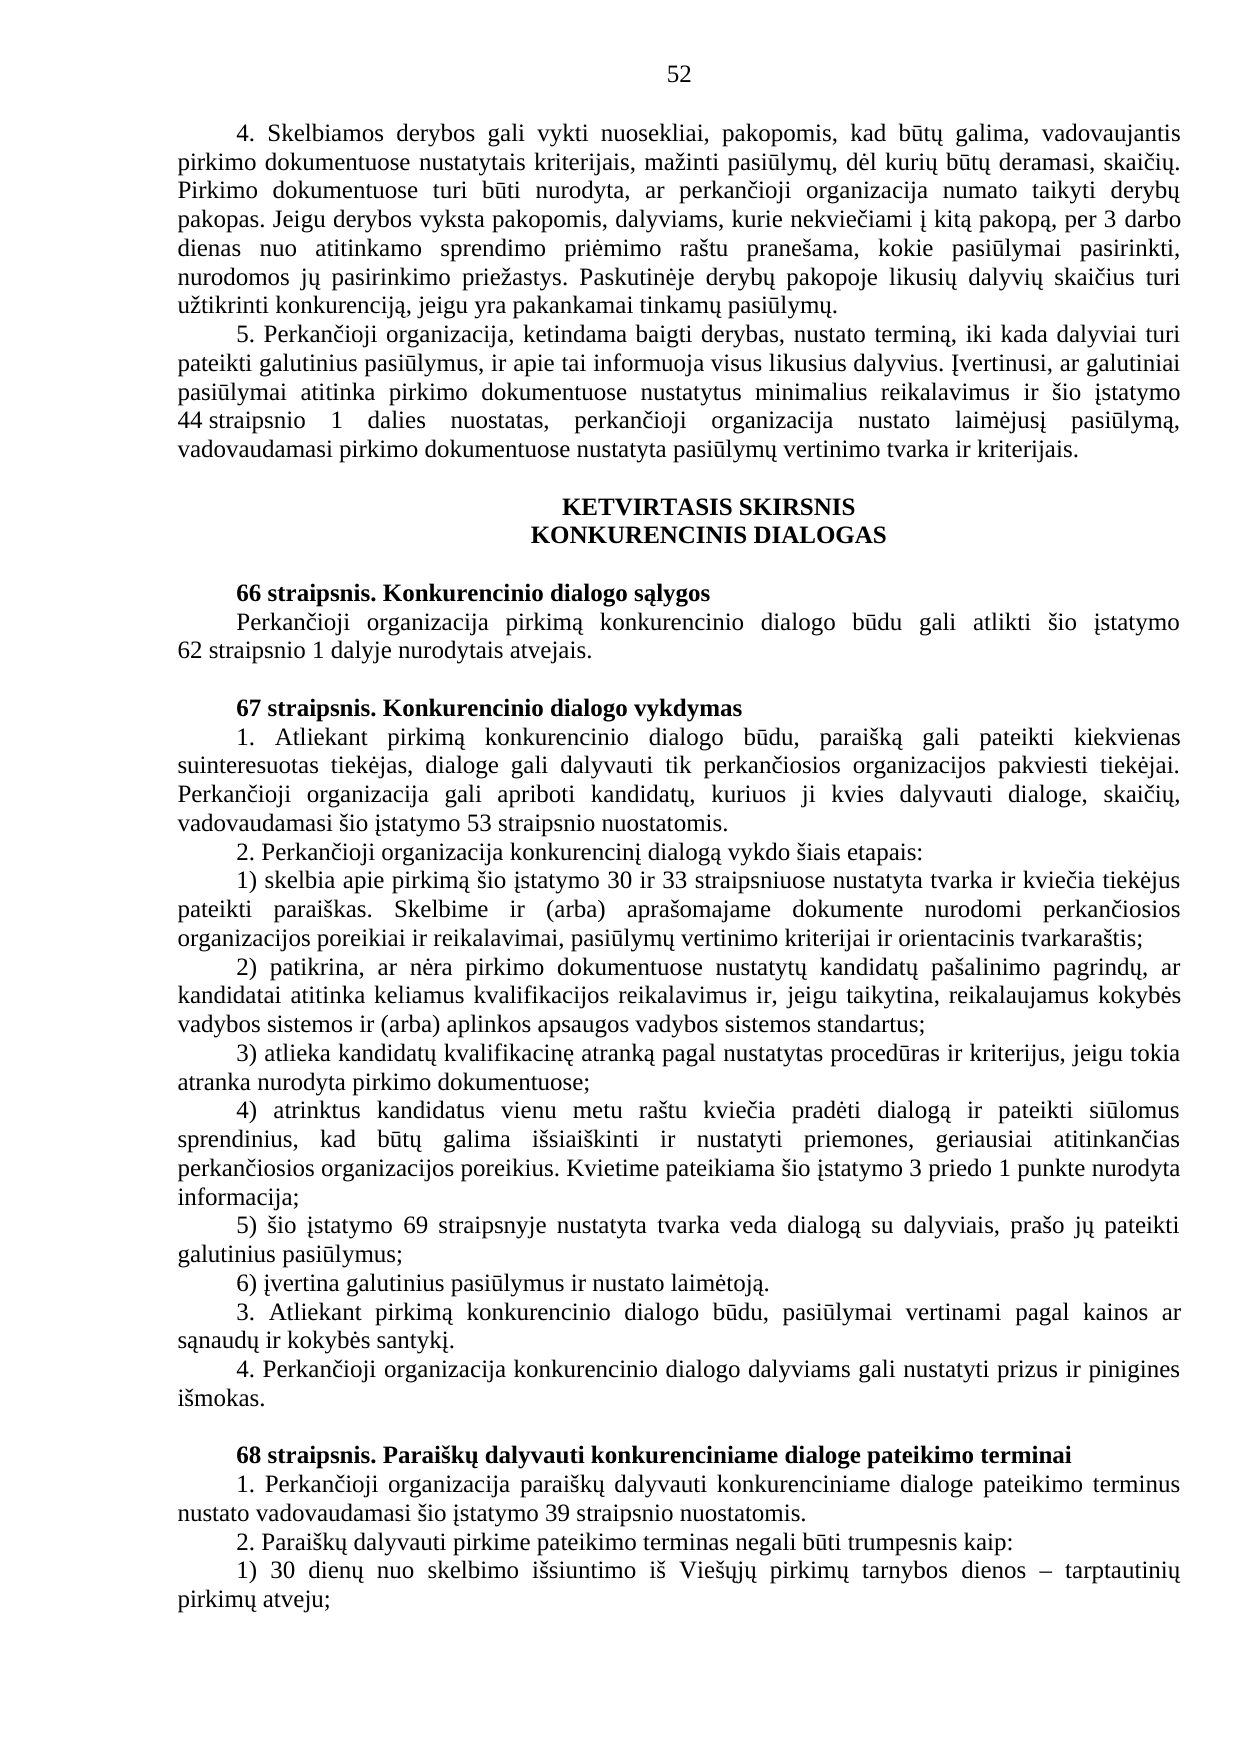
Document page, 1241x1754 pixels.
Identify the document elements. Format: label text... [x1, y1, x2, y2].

text 5. Perkančioji organizacija, ketindama baigti derybas, nustato terminą, iki kada dalyviai turi pateikti galutinius pasiūlymus, ir apie tai informuoja visus likusius dalyvius. Įvertinusi, ar galutiniai pasiūlymai atitinka pirkimo dokumentuose nustatytus minimalius reikalavimus ir šio įstatymo 44 straipsnio 1 dalies nuostatas, perkančioji organizacija nustato laimėjusį pasiūlymą, vadovaudamasi pirkimo dokumentuose nustatyta pasiūlymų vertinimo tvarka ir kriterijais. [177, 319, 1181, 463]
text Perkančioji organizacija pirkimą konkurencinio dialogo būdu gali atlikti šio įstatymo 62 straipsnio 1 dalyje nurodytais atvejais. [177, 607, 1181, 664]
text 68 straipsnis. Paraiškų dalyvauti konkurenciniame dialoge pateikimo terminai [177, 1441, 1181, 1469]
text 2. Paraiškų dalyvauti pirkime pateikimo terminas negali būti trumpesnis kaip: [177, 1527, 1181, 1556]
text 4. Perkančioji organizacija konkurencinio dialogo dalyviams gali nustatyti prizus ir pinigines išmokas. [177, 1354, 1181, 1412]
text 1. Atliekant pirkimą konkurencinio dialogo būdu, paraišką gali pateikti kiekvienas suinteresuotas tiekėjas, dialoge gali dalyvauti tik perkančiosios organizacijos pakviesti tiekėjai. Perkančioji organizacija gali apriboti kandidatų, kuriuos ji kvies dalyvauti dialoge, skaičių, vadovaudamasi šio įstatymo 53 straipsnio nuostatomis. [177, 722, 1181, 837]
text 2) patikrina, ar nėra pirkimo dokumentuose nustatytų kandidatų pašalinimo pagrindų, ar kandidatai atitinka keliamus kvalifikacijos reikalavimus ir, jeigu taikytina, reikalaujamus kokybės vadybos sistemos ir (arba) aplinkos apsaugos vadybos sistemos standartus; [177, 952, 1181, 1038]
text KONKURENCINIS DIALOGAS [177, 521, 1181, 549]
text KETVIRTASIS SKIRSNIS [177, 492, 1181, 521]
text 4) atrinktus kandidatus vienu metu raštu kviečia pradėti dialogą ir pateikti siūlomus sprendinius, kad būtų galima išsiaiškinti ir nustatyti priemones, geriausiai atitinkančias perkančiosios organizacijos poreikius. Kvietime pateikiama šio įstatymo 3 priedo 1 punkte nurodyta informacija; [177, 1096, 1181, 1211]
text 5) šio įstatymo 69 straipsnyje nustatyta tvarka veda dialogą su dalyviais, prašo jų pateikti galutinius pasiūlymus; [177, 1211, 1181, 1268]
text 1. Perkančioji organizacija paraiškų dalyvauti konkurenciniame dialoge pateikimo terminus nustato vadovaudamasi šio įstatymo 39 straipsnio nuostatomis. [177, 1469, 1181, 1527]
text 1) 30 dienų nuo skelbimo išsiuntimo iš Viešųjų pirkimų tarnybos dienos – tarptautinių pirkimų atveju; [177, 1556, 1181, 1613]
text 2. Perkančioji organizacija konkurencinį dialogą vykdo šiais etapais: [177, 837, 1181, 866]
text 1) skelbia apie pirkimą šio įstatymo 30 ir 33 straipsniuose nustatyta tvarka ir kviečia tiekėjus pateikti paraiškas. Skelbime ir (arba) aprašomajame dokumente nurodomi perkančiosios organizacijos poreikiai ir reikalavimai, pasiūlymų vertinimo kriterijai ir orientacinis tvarkaraštis; [177, 866, 1181, 952]
text 4. Skelbiamos derybos gali vykti nuosekliai, pakopomis, kad būtų galima, vadovaujantis pirkimo dokumentuose nustatytais kriterijais, mažinti pasiūlymų, dėl kurių būtų deramasi, skaičių. Pirkimo dokumentuose turi būti nurodyta, ar perkančioji organizacija numato taikyti derybų pakopas. Jeigu derybos vyksta pakopomis, dalyviams, kurie nekviečiami į kitą pakopą, per 3 darbo dienas nuo atitinkamo sprendimo priėmimo raštu pranešama, kokie pasiūlymai pasirinkti, nurodomos jų pasirinkimo priežastys. Paskutinėje derybų pakopoje likusių dalyvių skaičius turi užtikrinti konkurenciją, jeigu yra pakankamai tinkamų pasiūlymų. [177, 118, 1181, 319]
text 3) atlieka kandidatų kvalifikacinę atranką pagal nustatytas procedūras ir kriterijus, jeigu tokia atranka nurodyta pirkimo dokumentuose; [177, 1038, 1181, 1096]
text 67 straipsnis. Konkurencinio dialogo vykdymas [177, 693, 1181, 722]
text 6) įvertina galutinius pasiūlymus ir nustato laimėtoją. [177, 1268, 1181, 1297]
text 66 straipsnis. Konkurencinio dialogo sąlygos [177, 578, 1181, 607]
text 3. Atliekant pirkimą konkurencinio dialogo būdu, pasiūlymai vertinami pagal kainos ar sąnaudų ir kokybės santykį. [177, 1297, 1181, 1354]
